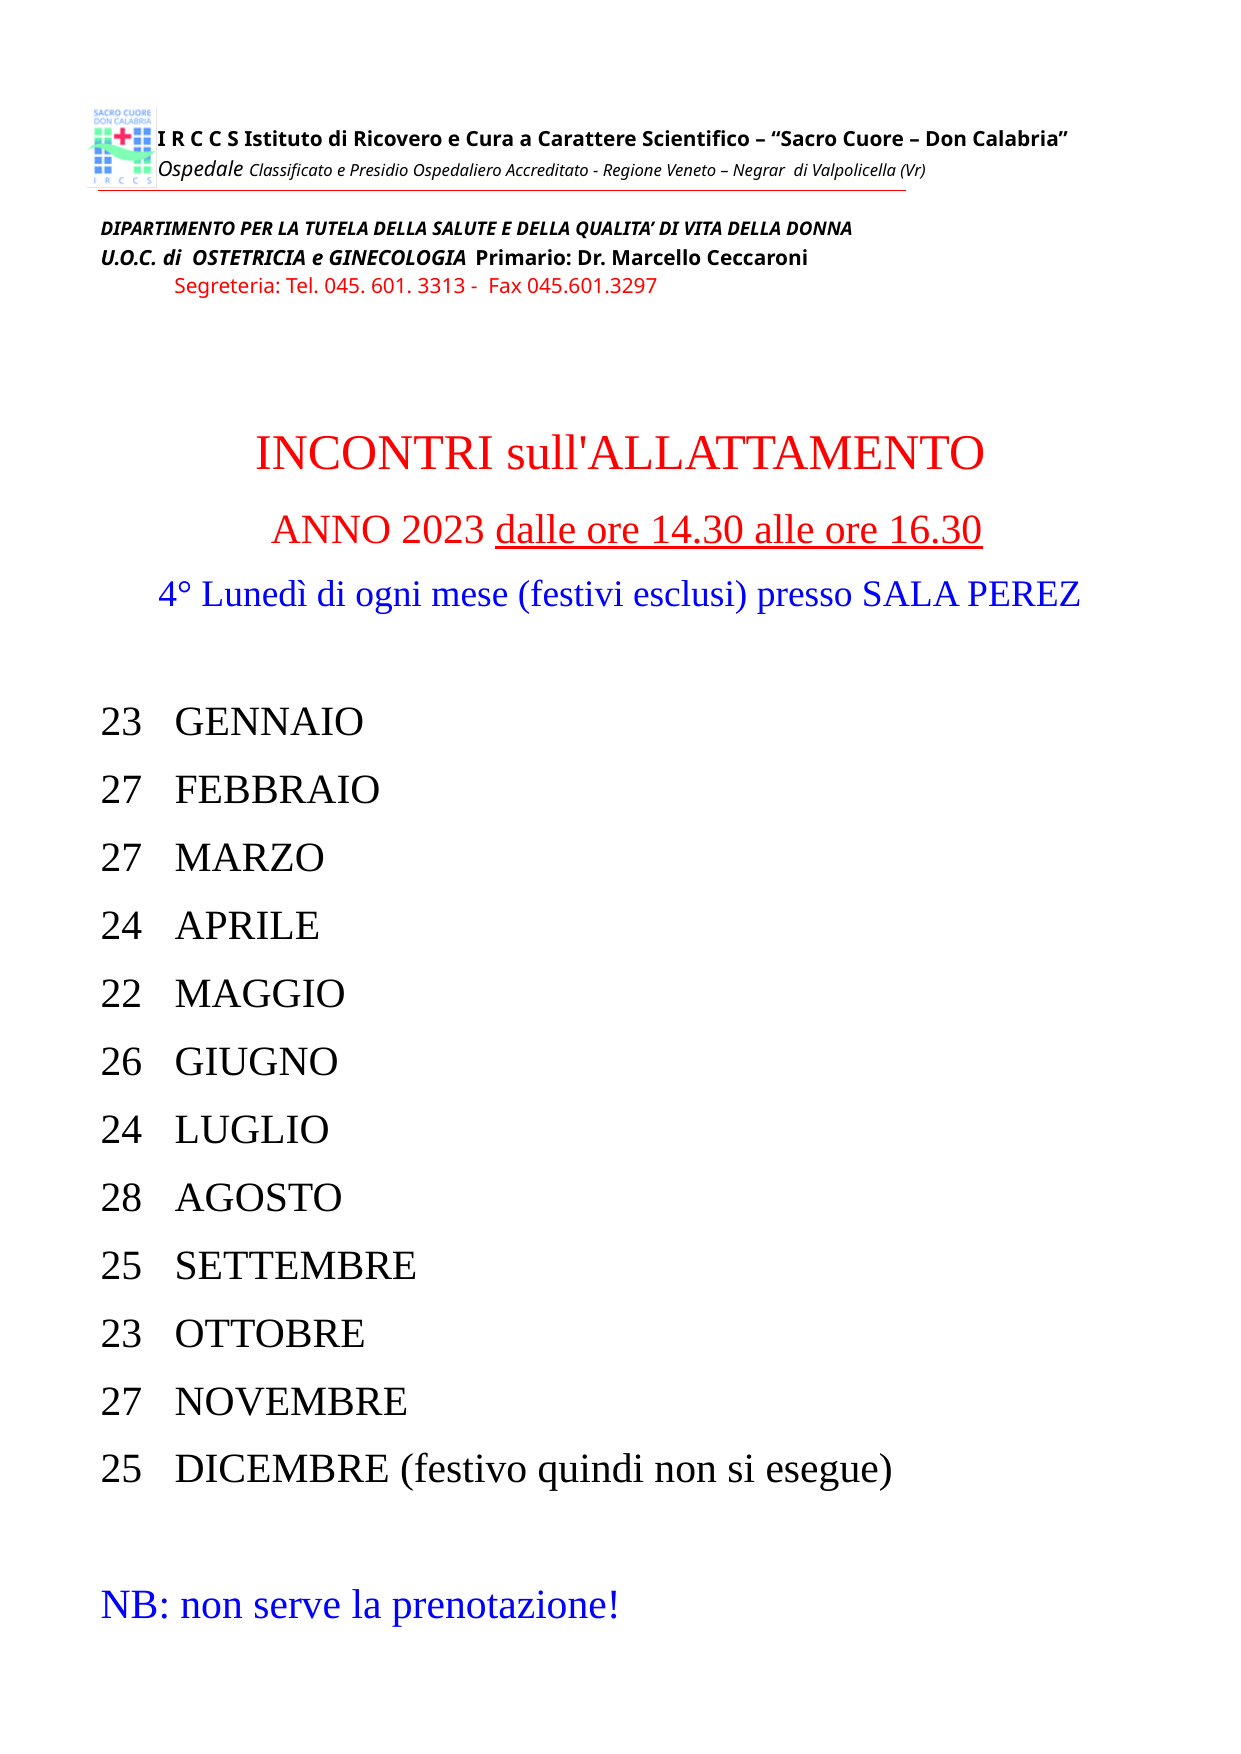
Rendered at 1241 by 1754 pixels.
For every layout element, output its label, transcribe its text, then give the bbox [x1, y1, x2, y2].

text 23 OTTOBRE [100, 1308, 1140, 1356]
text 28 AGOSTO [100, 1172, 1140, 1220]
text INCONTRI sull'ALLATTAMENTO [100, 423, 1140, 481]
text 4° Lunedì di ogni mese (festivi esclusi) presso SALA PEREZ [100, 571, 1140, 614]
text 27 NOVEMBRE [100, 1376, 1140, 1424]
text U.O.C. di OSTETRICIA e GINECOLOGIA Primario: Dr. Marcello Ceccaroni [100, 243, 1140, 271]
text 26 GIUGNO [100, 1036, 1140, 1084]
text 27 MARZO [100, 833, 1140, 881]
text NB: non serve la prenotazione! [100, 1580, 1140, 1628]
text Segreteria: Tel. 045. 601. 3313 - Fax 045.601.3297 [174, 271, 1140, 300]
text 25 SETTEMBRE [100, 1240, 1140, 1288]
text 23 GENNAIO [100, 697, 1140, 745]
text 22 MAGGIO [100, 968, 1140, 1016]
text 27 FEBBRAIO [100, 765, 1140, 813]
text 25 DICEMBRE (festivo quindi non si esegue) [100, 1444, 1140, 1492]
text Ospedale Classificato e Presidio Ospedaliero Accreditato - Regione Veneto – Negrar di Valpolicella (Vr) [157, 154, 1140, 183]
text ANNO 2023 dalle ore 14.30 alle ore 16.30 [100, 497, 1140, 555]
text 24 LUGLIO [100, 1104, 1140, 1152]
text DIPARTIMENTO PER LA TUTELA DELLA SALUTE E DELLA QUALITA’ DI VITA DELLA DONNA [100, 216, 1140, 241]
text I R C C S Istituto di Ricovero e Cura a Carattere Scientifico – “Sacro Cuore – Don Calabria” [157, 124, 1140, 153]
text 24 APRILE [100, 901, 1140, 948]
